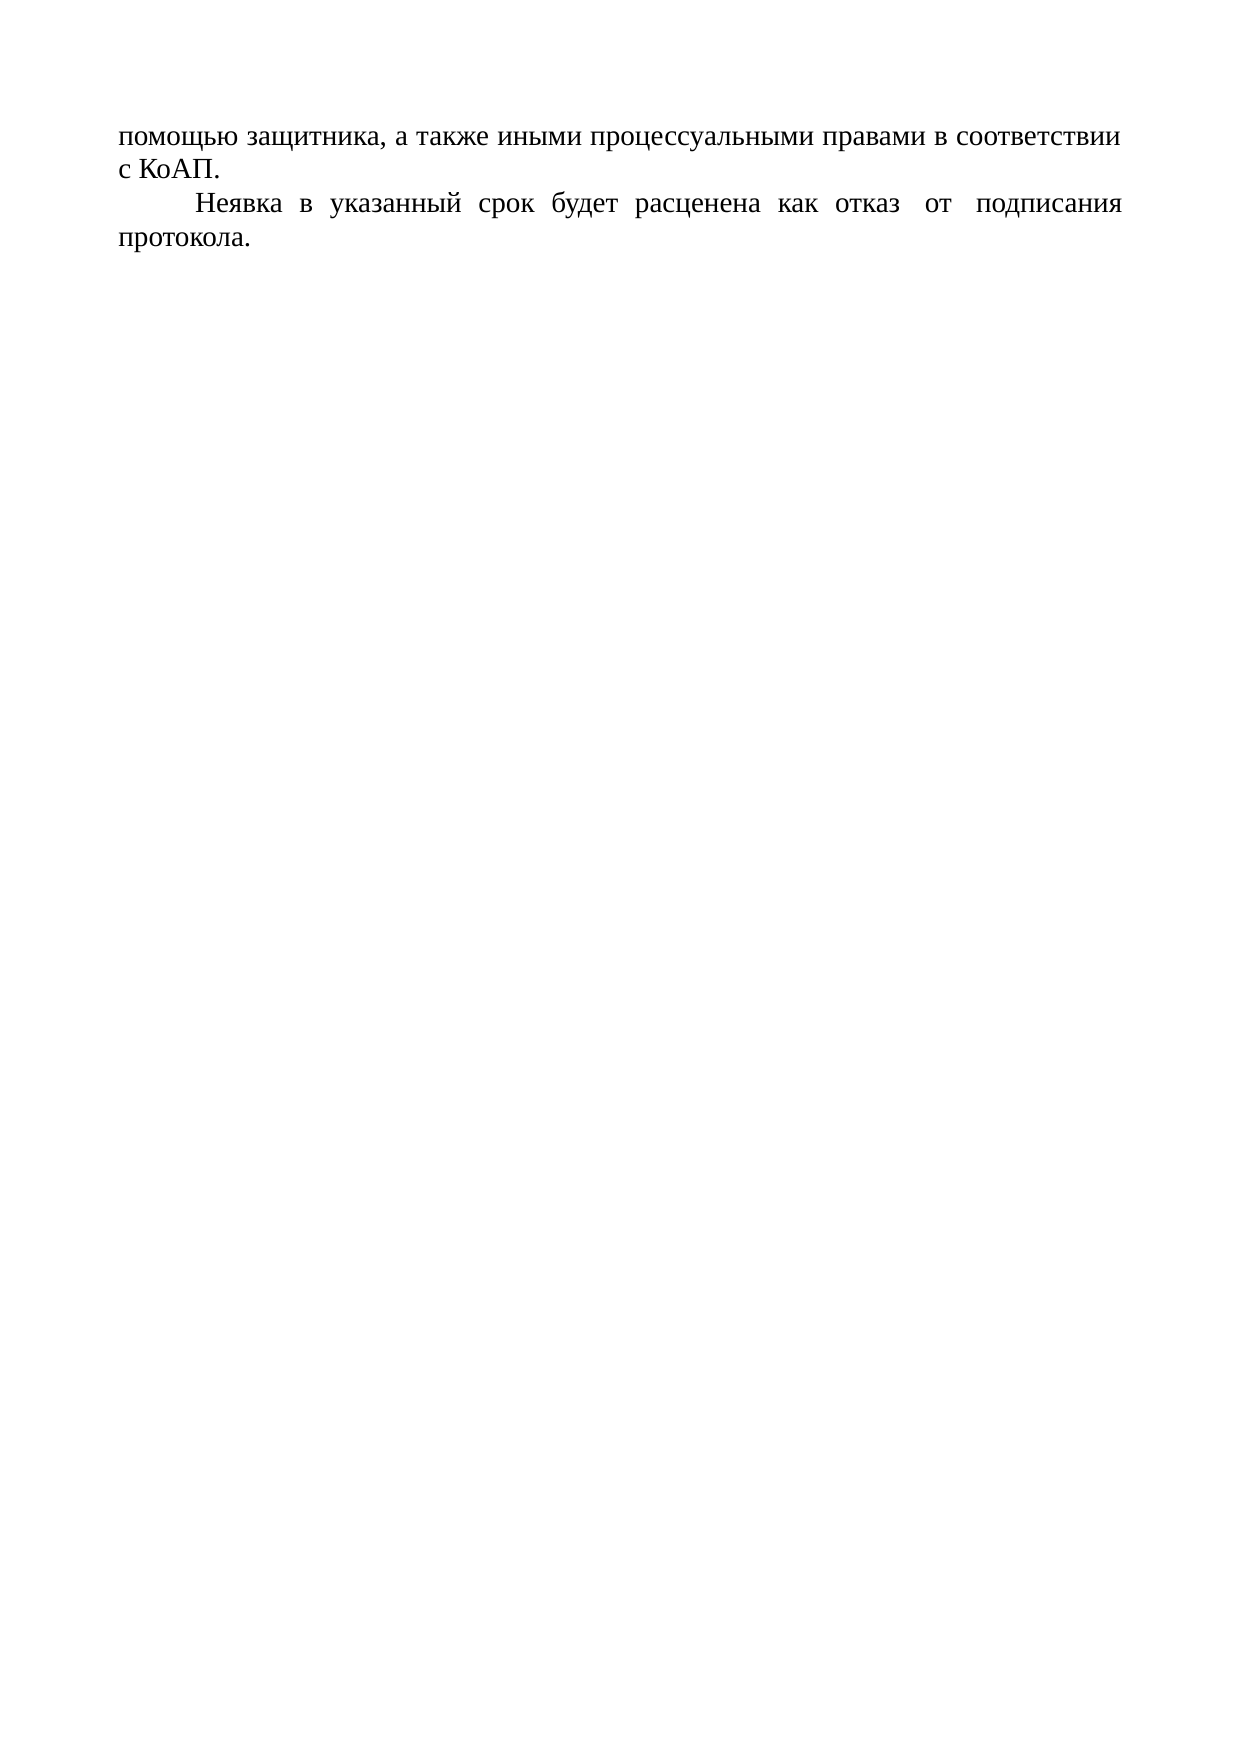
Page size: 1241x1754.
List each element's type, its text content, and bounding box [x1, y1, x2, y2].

text помощью защитника, а также иными процессуальными правами в соответствии с КоАП. [118, 118, 1122, 185]
text Неявка в указанный срок будет расценена как отказ от подписания протокола. [118, 185, 1122, 252]
